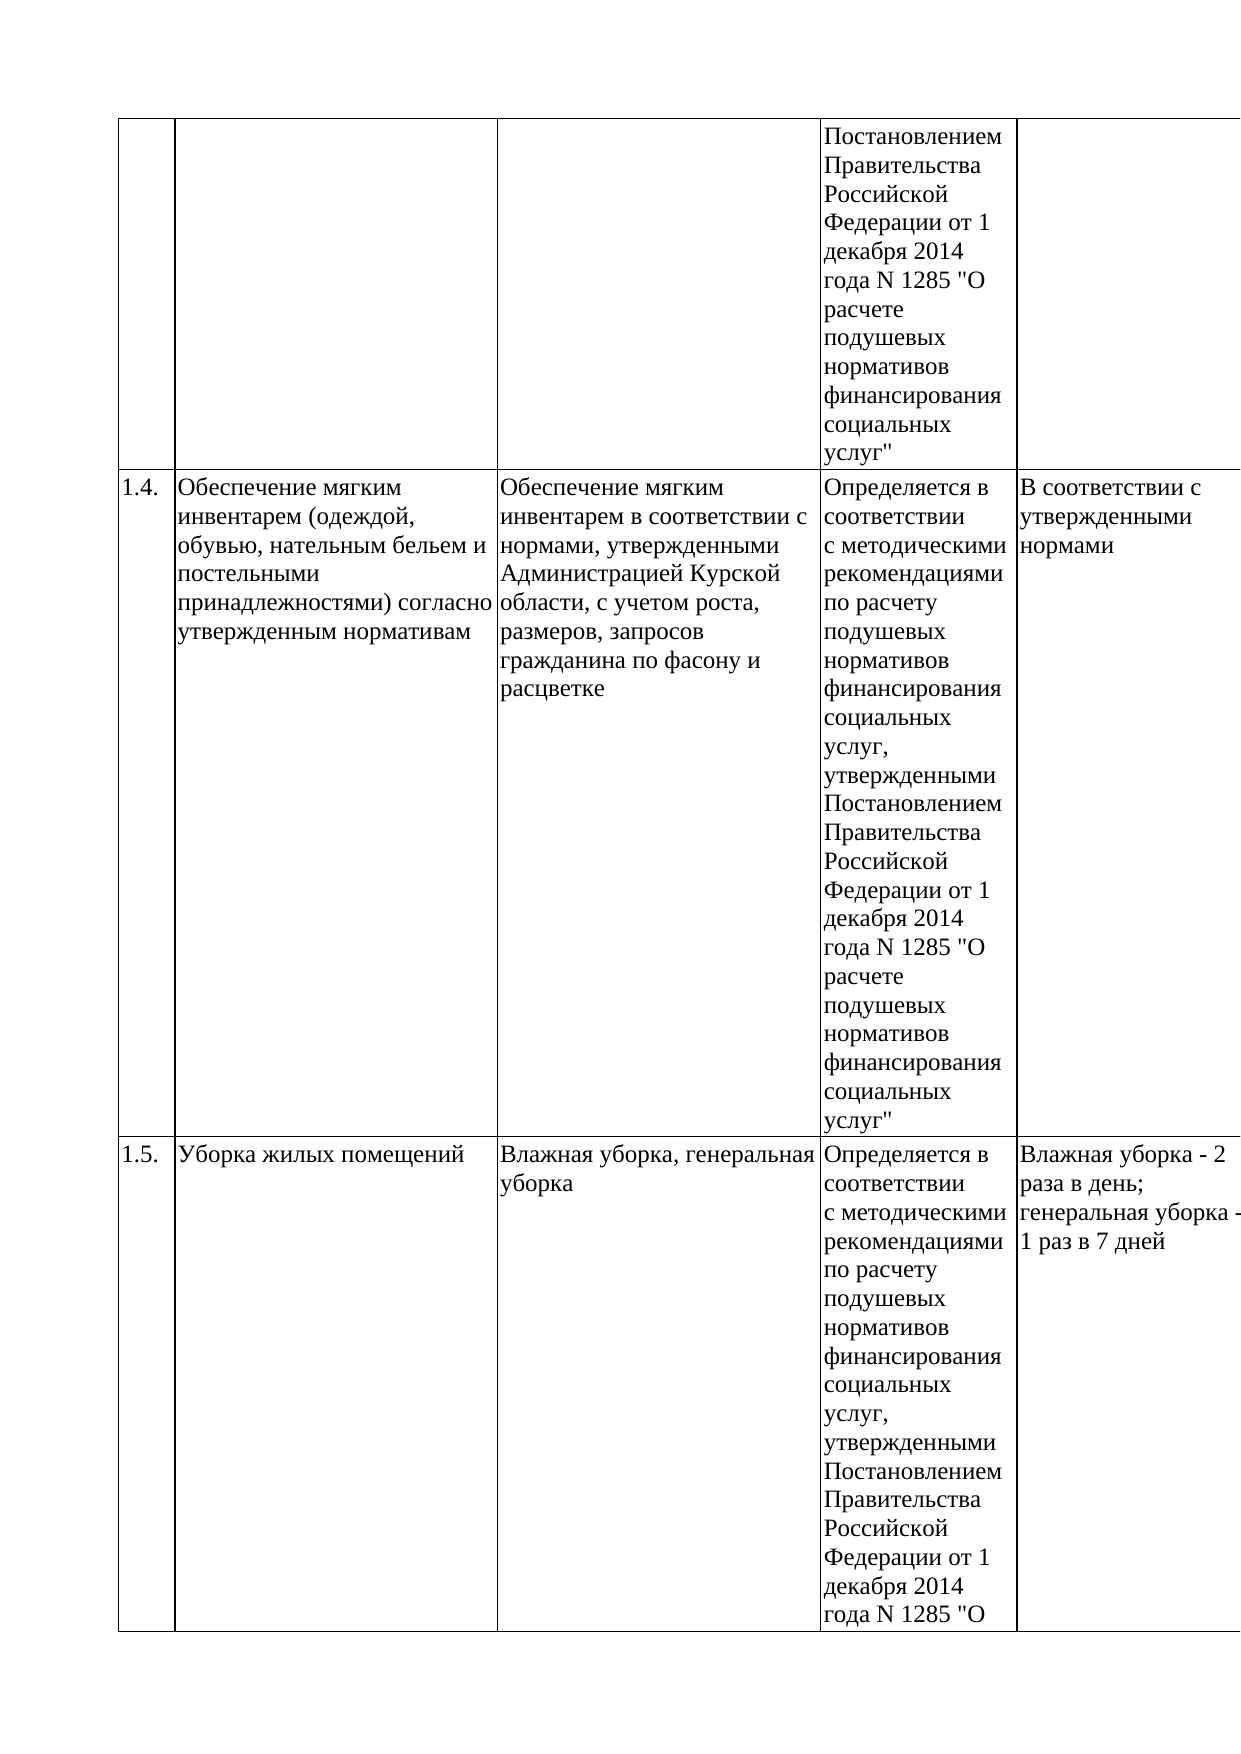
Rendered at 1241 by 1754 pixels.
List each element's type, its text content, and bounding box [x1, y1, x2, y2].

table_cell Постановлением Правительства Российской Федерации от 1 декабря 2014 года N 1285 "О расчете подушевых нормативов финансирования социальных услуг" [821, 119, 1016, 469]
table_cell Обеспечение мягким инвентарем в соответствии с нормами, утвержденными Администрацией Курской области, с учетом роста, размеров, запросов гражданина по фасону и расцветке [498, 470, 820, 1136]
table_cell 4 раза в день (для несовершеннолетних граждан - 5 раз) в соответствии с утвержденными нормами [1018, 119, 1240, 469]
table_cell 1.4. [119, 470, 174, 1136]
table_cell [119, 119, 174, 469]
table_cell В соответствии с утвержденными нормами [1018, 470, 1240, 1136]
table_cell 1.5. [119, 1137, 174, 1631]
table_cell Влажная уборка, генеральная уборка [498, 1137, 820, 1631]
table_cell Определяется в соответствии с методическими рекомендациями по расчету подушевых нормативов финансирования социальных услуг, утвержденными Постановлением Правительства Российской Федерации от 1 декабря 2014 года N 1285 "О расчете подушевых нормативов финансирования социальных услуг" [821, 470, 1016, 1136]
table_cell [498, 119, 820, 469]
table_cell Обеспечение мягким инвентарем (одеждой, обувью, нательным бельем и постельными принадлежностями) согласно утвержденным нормативам [176, 470, 497, 1136]
table_cell [176, 119, 497, 469]
table_cell Определяется в соответствии с методическими рекомендациями по расчету подушевых нормативов финансирования социальных услуг, утвержденными Постановлением Правительства Российской Федерации от 1 декабря 2014 года N 1285 "О [821, 1137, 1016, 1631]
table_cell Влажная уборка - 2 раза в день; генеральная уборка - 1 раз в 7 дней [1018, 1137, 1240, 1631]
table_cell Уборка жилых помещений [176, 1137, 497, 1631]
